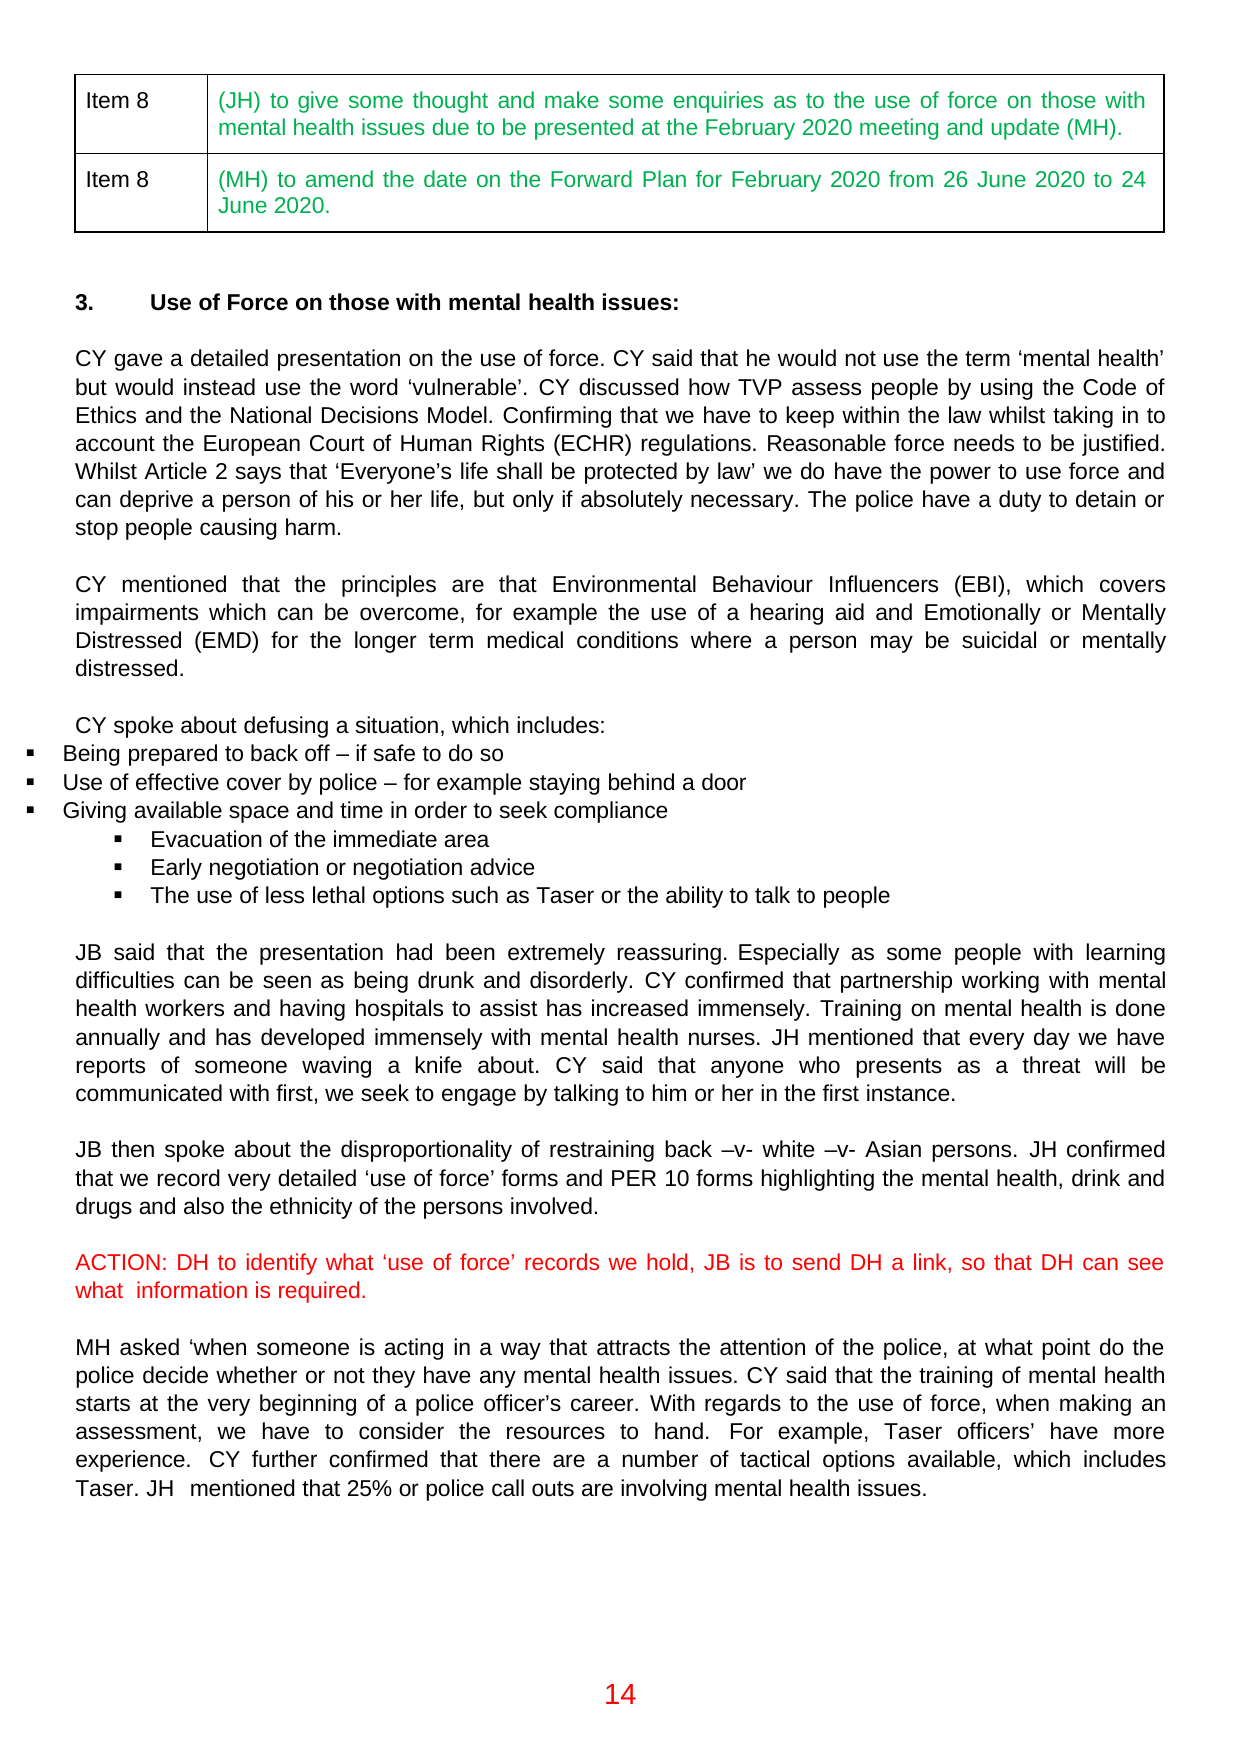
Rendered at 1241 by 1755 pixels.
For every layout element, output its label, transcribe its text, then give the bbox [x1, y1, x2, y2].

table_cell (MH) to amend the date on the Forward Plan for February 2020 from 26 June 2020 to 24 June 2020. [208, 154, 1163, 231]
text ACTION: DH to identify what ‘use of force’ records we hold, JB is to send DH a link, so that DH can see what information is required. [75, 1249, 1166, 1303]
list Being prepared to back off – if safe to do so [25, 740, 1178, 767]
list The use of less lethal options such as Taser or the ability to talk to people [113, 882, 1178, 908]
text CY mentioned that the principles are that Environmental Behaviour Influencers (EBI), which covers impairments which can be overcome, for example the use of a hearing aid and Emotionally or Mentally Distressed (EMD) for the longer term medical conditions where a person may be suicidal or mentally distressed. [75, 571, 1166, 681]
text CY spoke about defusing a situation, which includes: [75, 712, 1178, 738]
subtitle Use of Force on those with mental health issues: [75, 288, 1178, 315]
table_header Item 8 [76, 75, 207, 152]
list Use of effective cover by police – for example staying behind a door [25, 769, 1178, 795]
text JB then spoke about the disproportionality of restraining back –v- white –v- Asian persons. JH confirmed that we record very detailed ‘use of force’ forms and PER 10 forms highlighting the mental health, drink and drugs and also the ethnicity of the persons involved. [75, 1136, 1166, 1219]
list Giving available space and time in order to seek compliance [25, 797, 1178, 823]
list Evacuation of the immediate area [113, 826, 1178, 852]
table_cell Item 8 [76, 154, 207, 231]
list Early negotiation or negotiation advice [113, 854, 1178, 880]
text CY gave a detailed presentation on the use of force. CY said that he would not use the term ‘mental health’ but would instead use the word ‘vulnerable’. CY discussed how TVP assess people by using the Code of Ethics and the National Decisions Model. Confirming that we have to keep within the law whilst taking in to account the European Court of Human Rights (ECHR) regulations. Reasonable force needs to be justified. Whilst Article 2 says that ‘Everyone’s life shall be protected by law’ we do have the power to use force and can deprive a person of his or her life, but only if absolutely necessary. The police have a duty to detain or stop people causing harm. [75, 345, 1166, 541]
text JB said that the presentation had been extremely reassuring. Especially as some people with learning difficulties can be seen as being drunk and disorderly. CY confirmed that partnership working with mental health workers and having hospitals to assist has increased immensely. Training on mental health is done annually and has developed immensely with mental health nurses. JH mentioned that every day we have reports of someone waving a knife about. CY said that anyone who presents as a threat will be communicated with first, we seek to engage by talking to him or her in the first instance. [75, 939, 1166, 1106]
table_header (JH) to give some thought and make some enquiries as to the use of force on those with mental health issues due to be presented at the February 2020 meeting and update (MH). [208, 75, 1163, 152]
text MH asked ‘when someone is acting in a way that attracts the attention of the police, at what point do the police decide whether or not they have any mental health issues. CY said that the training of mental health starts at the very beginning of a police officer’s career. With regards to the use of force, when making an assessment, we have to consider the resources to hand. For example, Taser officers’ have more experience. CY further confirmed that there are a number of tactical options available, which includes Taser. JH mentioned that 25% or police call outs are involving mental health issues. [75, 1334, 1166, 1501]
